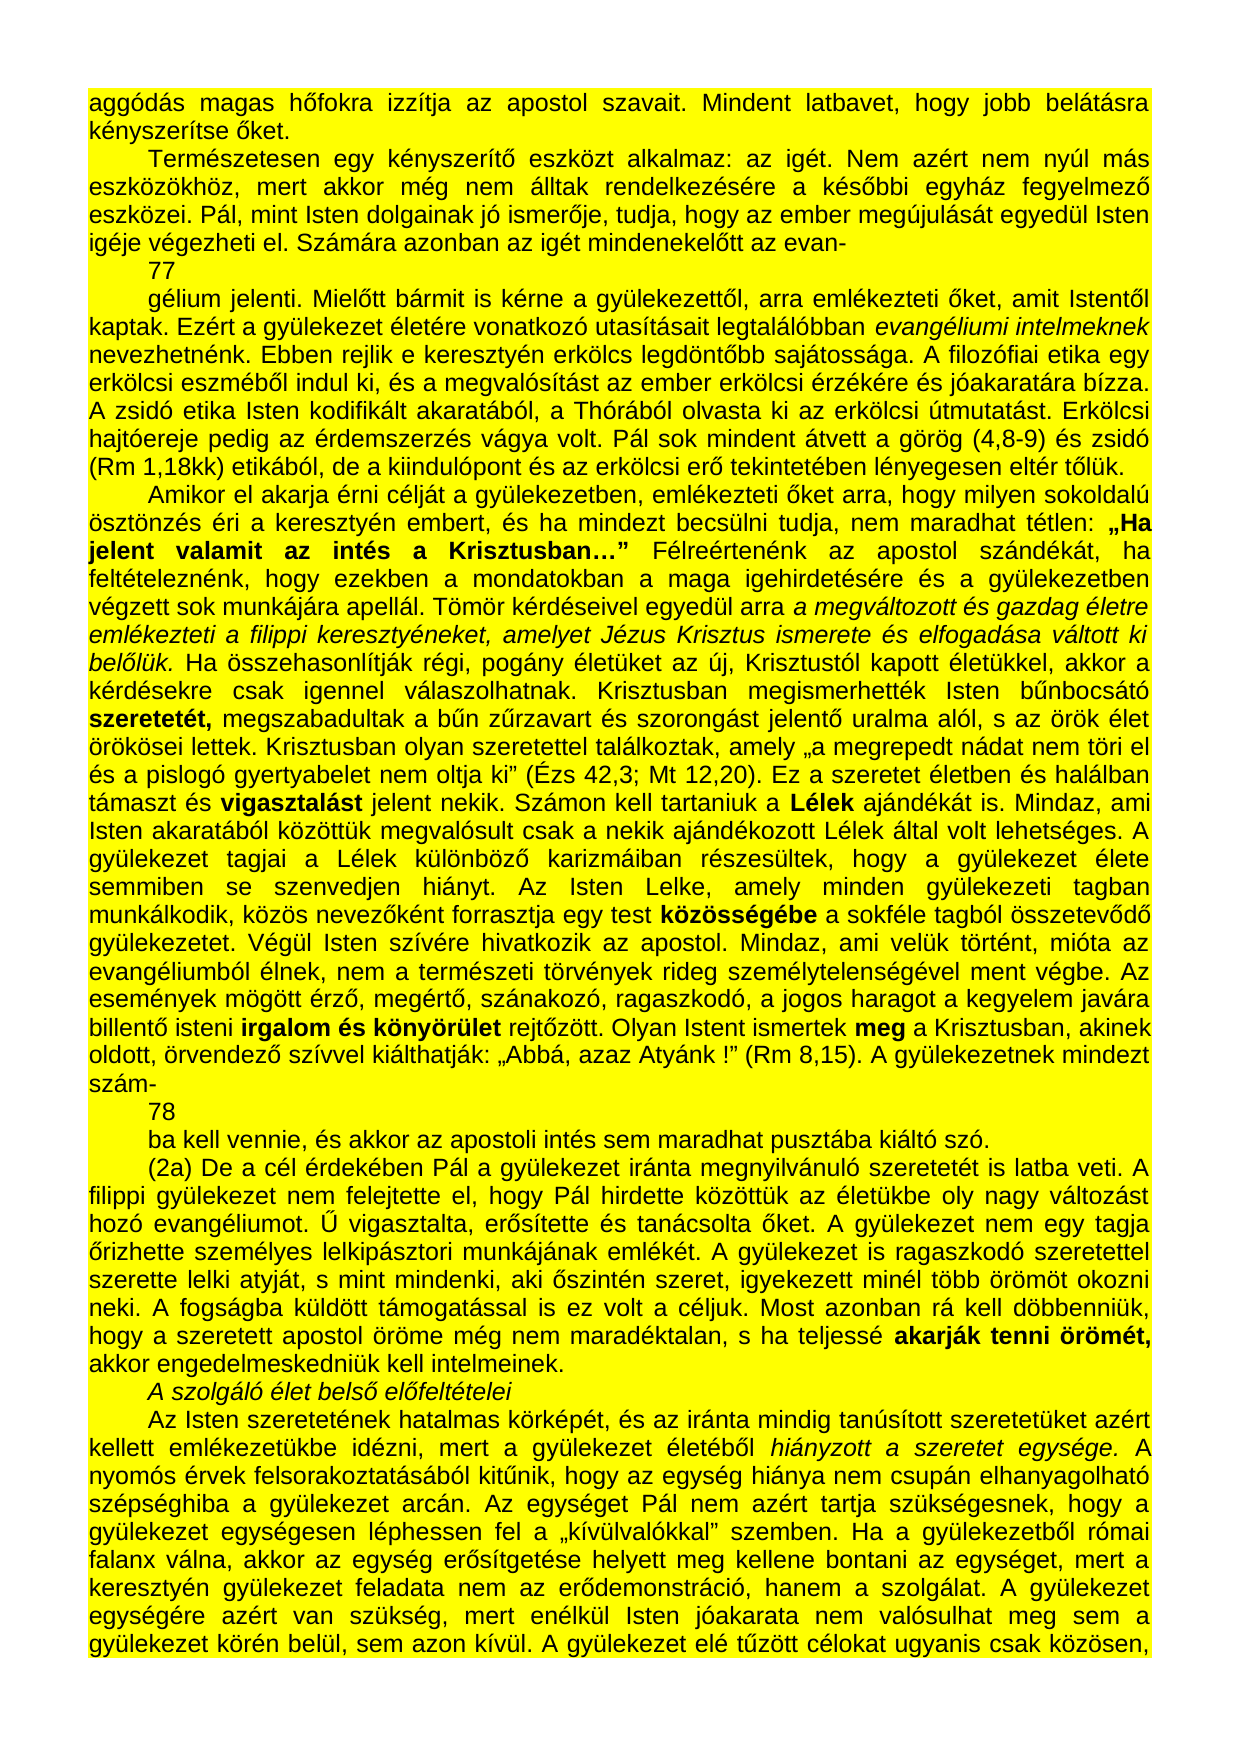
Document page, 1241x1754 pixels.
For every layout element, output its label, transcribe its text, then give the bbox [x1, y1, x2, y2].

text ba kell vennie, és akkor az apostoli intés sem maradhat pusztába kiáltó szó. [88, 1125, 1152, 1153]
text Amikor el akarja érni célját a gyülekezetben, emlékezteti őket arra, hogy milyen sokoldalú ösztönzés éri a keresztyén embert, és ha mindezt becsülni tudja, nem maradhat tétlen: „Ha jelent valamit az intés a Krisztusban…” Félreértenénk az apostol szándékát, ha feltételeznénk, hogy ezekben a mondatokban a maga igehirdetésére és a gyülekezetben végzett sok munkájára apellál. Tömör kérdéseivel egyedül arra a megváltozott és gazdag életre emlékezteti a filippi keresztyéneket, amelyet Jézus Krisztus ismerete és elfogadása váltott ki belőlük. Ha összehasonlítják régi, pogány életüket az új, Krisztustól kapott életükkel, akkor a kérdésekre csak igennel válaszolhatnak. Krisztusban megismerhették Isten bűnbocsátó szeretetét, megszabadultak a bűn zűrzavart és szorongást jelentő uralma alól, s az örök élet örökösei lettek. Krisztusban olyan szeretettel találkoztak, amely „a megrepedt nádat nem töri el és a pislogó gyertyabelet nem oltja ki” (Ézs 42,3; Mt 12,20). Ez a szeretet életben és halálban támaszt és vigasztalást jelent nekik. Számon kell tartaniuk a Lélek ajándékát is. Mindaz, ami Isten akaratából közöttük megvalósult csak a nekik ajándékozott Lélek által volt lehetséges. A gyülekezet tagjai a Lélek különböző karizmáiban részesültek, hogy a gyülekezet élete semmiben se szenvedjen hiányt. Az Isten Lelke, amely minden gyülekezeti tagban munkálkodik, közös nevezőként forrasztja egy test közösségébe a sokféle tagból összetevődő gyülekezetet. Végül Isten szívére hivatkozik az apostol. Mindaz, ami velük történt, mióta az evangéliumból élnek, nem a természeti törvények rideg személytelenségével ment végbe. Az események mögött érző, megértő, szánakozó, ragaszkodó, a jogos haragot a kegyelem javára billentő isteni irgalom és könyörület rejtőzött. Olyan Istent ismertek meg a Krisztusban, akinek oldott, örvendező szívvel kiálthatják: „Abbá, azaz Atyánk !” (Rm 8,15). A gyülekezetnek mindezt szám- [88, 481, 1152, 1097]
text Az Isten szeretetének hatalmas körképét, és az iránta mindig tanúsított szeretetüket azért kellett emlékezetükbe idézni, mert a gyülekezet életéből hiányzott a szeretet egysége. A nyomós érvek felsorakoztatásából kitűnik, hogy az egység hiánya nem csupán elhanyagolható szépséghiba a gyülekezet arcán. Az egységet Pál nem azért tartja szükségesnek, hogy a gyülekezet egységesen léphessen fel a „kívülvalókkal” szemben. Ha a gyülekezetből római falanx válna, akkor az egység erősítgetése helyett meg kellene bontani az egységet, mert a keresztyén gyülekezet feladata nem az erődemonstráció, hanem a szolgálat. A gyülekezet egységére azért van szükség, mert enélkül Isten jóakarata nem valósulhat meg sem a gyülekezet körén belül, sem azon kívül. A gyülekezet elé tűzött célokat ugyanis csak közösen, [88, 1406, 1152, 1658]
text aggódás magas hőfokra izzítja az apostol szavait. Mindent latbavet, hogy jobb belátásra kényszerítse őket. [88, 88, 1152, 144]
text A szolgáló élet belső előfeltételei [88, 1377, 1152, 1406]
text (2a) De a cél érdekében Pál a gyülekezet iránta megnyilvánuló szeretetét is latba veti. A filippi gyülekezet nem felejtette el, hogy Pál hirdette közöttük az életükbe oly nagy változást hozó evangéliumot. Ű vigasztalta, erősítette és tanácsolta őket. A gyülekezet nem egy tagja őrizhette személyes lelkipásztori munkájának emlékét. A gyülekezet is ragaszkodó szeretettel szerette lelki atyját, s mint mindenki, aki őszintén szeret, igyekezett minél több örömöt okozni neki. A fogságba küldött támogatással is ez volt a céljuk. Most azonban rá kell döbbenniük, hogy a szeretett apostol öröme még nem maradéktalan, s ha teljessé akarják tenni örömét, akkor engedelmeskedniük kell intelmeinek. [88, 1153, 1152, 1377]
text 77 [88, 257, 1152, 285]
text 78 [88, 1097, 1152, 1125]
text gélium jelenti. Mielőtt bármit is kérne a gyülekezettől, arra emlékezteti őket, amit Istentől kaptak. Ezért a gyülekezet életére vonatkozó utasításait legtalálóbban evangéliumi intelmeknek nevezhetnénk. Ebben rejlik e keresztyén erkölcs legdöntőbb sajátossága. A filozófiai etika egy erkölcsi eszméből indul ki, és a megvalósítást az ember erkölcsi érzékére és jóakaratára bízza. A zsidó etika Isten kodifikált akaratából, a Thórából olvasta ki az erkölcsi útmutatást. Erkölcsi hajtóereje pedig az érdemszerzés vágya volt. Pál sok mindent átvett a görög (4,8-9) és zsidó (Rm 1,18kk) etikából, de a kiindulópont és az erkölcsi erő tekintetében lényegesen eltér tőlük. [88, 285, 1152, 481]
text Természetesen egy kényszerítő eszközt alkalmaz: az igét. Nem azért nem nyúl más eszközökhöz, mert akkor még nem álltak rendelkezésére a későbbi egyház fegyelmező eszközei. Pál, mint Isten dolgainak jó ismerője, tudja, hogy az ember megújulását egyedül Isten igéje végezheti el. Számára azonban az igét mindenekelőtt az evan- [88, 144, 1152, 257]
